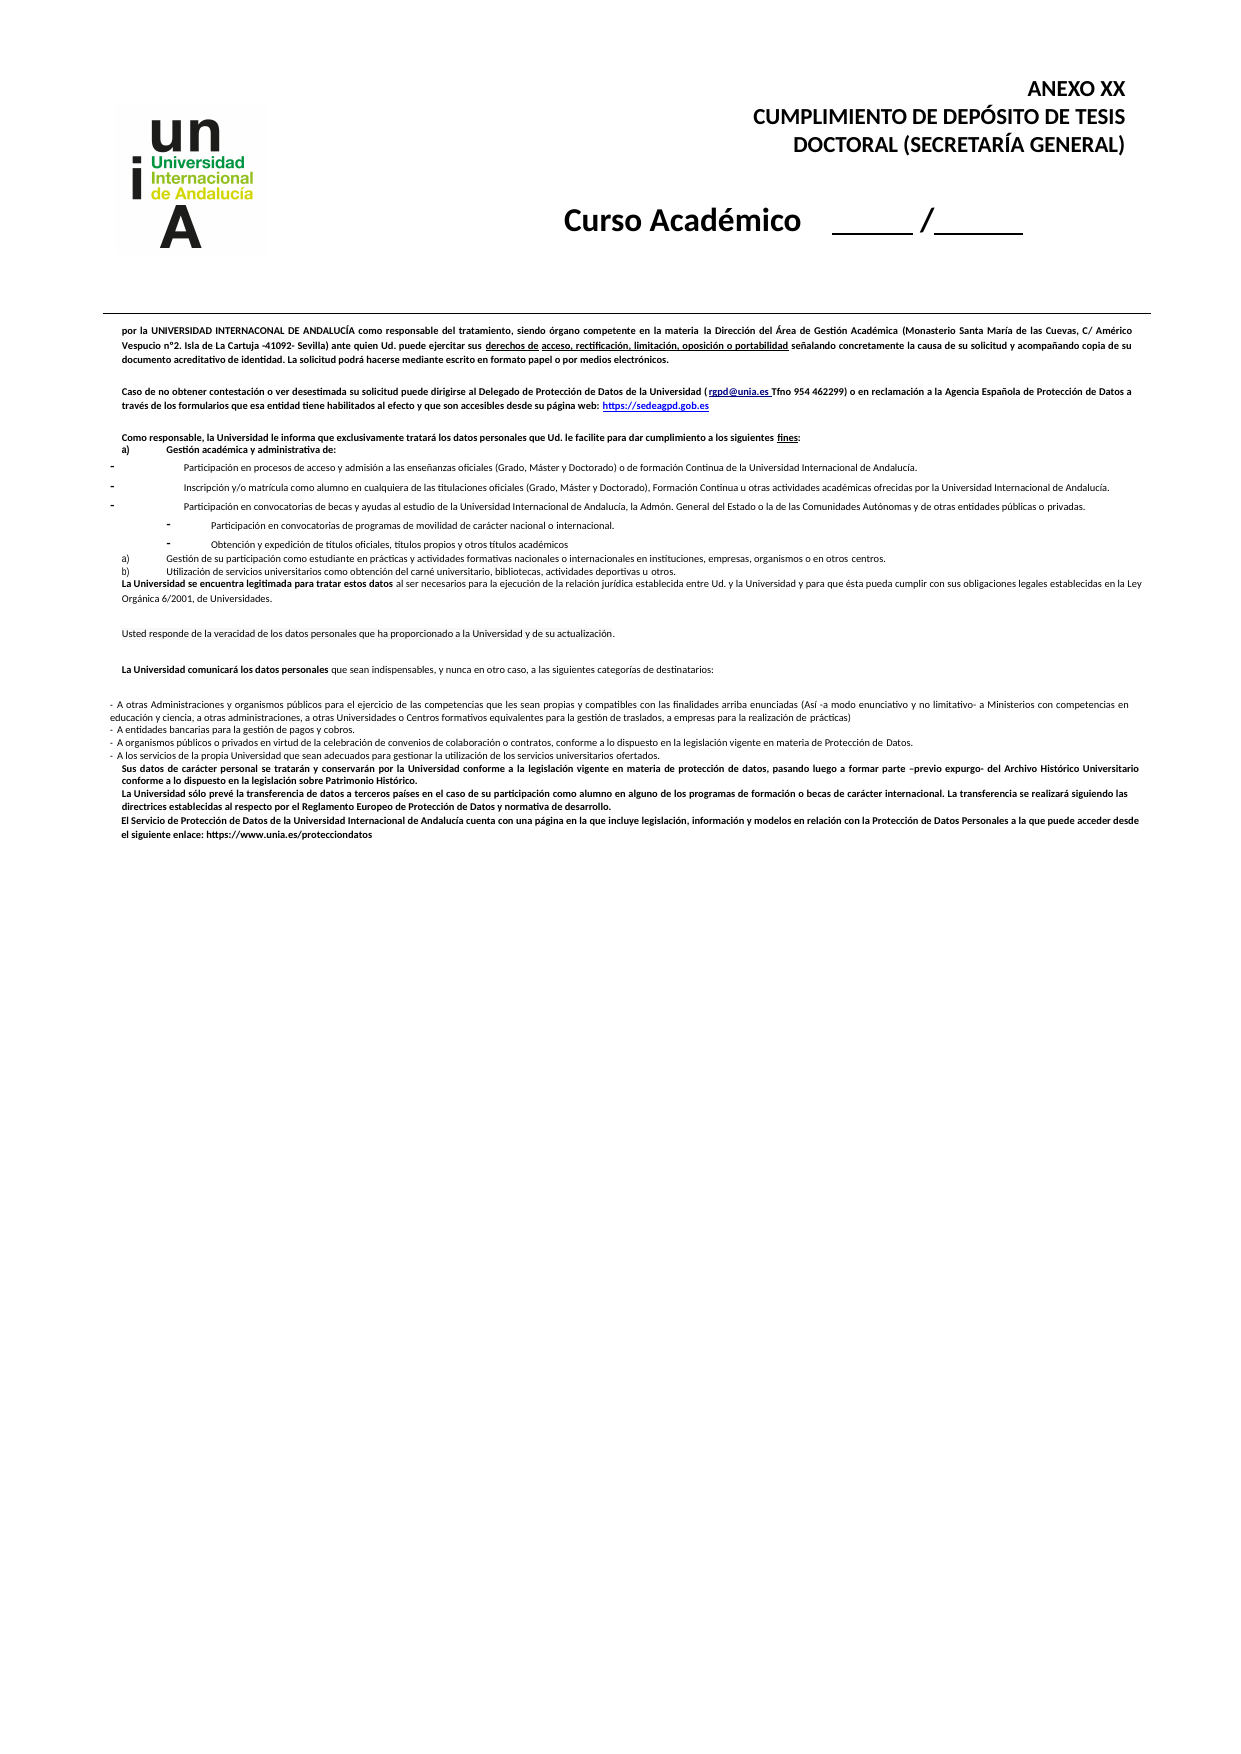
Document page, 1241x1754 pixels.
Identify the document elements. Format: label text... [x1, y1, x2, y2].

table_cell por la UNIVERSIDAD INTERNACONAL DE ANDALUCÍA como responsable del tratamiento, siendo órgano competente en la materia la Dirección del Área de Gestión Académica (Monasterio Santa María de las Cuevas, C/ Américo Vespucio nº2. Isla de La Cartuja -41092- Sevilla) ante quien Ud. puede ejercitar sus derechos de acceso, rectificación, limitación, oposición o portabilidad señalando concretamente la causa de su solicitud y acompañando copia de su documento acreditativo de identidad. La solicitud podrá hacerse mediante escrito en formato papel o por medios electrónicos. Caso de no obtener contestación o ver desestimada su solicitud puede dirigirse al Delegado de Protección de Datos de la Universidad (rgpd@unia.es Tfno 954 462299) o en reclamación a la Agencia Española de Protección de Datos a través de los formularios que esa entidad tiene habilitados al efecto y que son accesibles desde su página web: https://sedeagpd.gob.es Como responsable, la Universidad le informa que exclusivamente tratará los datos personales que Ud. le facilite para dar cumplimiento a los siguientes fines: Gestión académica y administrativa de: Participación en procesos de acceso y admisión a las enseñanzas oficiales (Grado, Máster y Doctorado) o de formación Continua de la Universidad Internacional de Andalucía. Inscripción y/o matrícula como alumno en cualquiera de las titulaciones oficiales (Grado, Máster y Doctorado), Formación Continua u otras actividades académicas ofrecidas por la Universidad Internacional de Andalucía. Participación en convocatorias de becas y ayudas al estudio de la Universidad Internacional de Andalucía, la Admón. General del Estado o la de las Comunidades Autónomas y de otras entidades públicas o privadas. Participación en convocatorias de programas de movilidad de carácter nacional o internacional. Obtención y expedición de títulos oficiales, títulos propios y otros títulos académicos Gestión de su participación como estudiante en prácticas y actividades formativas nacionales o internacionales en instituciones, empresas, organismos o en otros centros. Utilización de servicios universitarios como obtención del carné universitario, bibliotecas, actividades deportivas u otros. La Universidad se encuentra legitimada para tratar estos datos al ser necesarios para la ejecución de la relación jurídica establecida entre Ud. y la Universidad y para que ésta pueda cumplir con sus obligaciones legales establecidas en la Ley Orgánica 6/2001, de Universidades. Usted responde de la veracidad de los datos personales que ha proporcionado a la Universidad y de su actualización. La Universidad comunicará los datos personales que sean indispensables, y nunca en otro caso, a las siguientes categorías de destinatarios: A otras Administraciones y organismos públicos para el ejercicio de las competencias que les sean propias y compatibles con las finalidades arriba enunciadas (Así -a modo enunciativo y no limitativo- a Ministerios con competencias en educación y ciencia, a otras administraciones, a otras Universidades o Centros formativos equivalentes para la gestión de traslados, a empresas para la realización de prácticas) A entidades bancarias para la gestión de pagos y cobros. A organismos públicos o privados en virtud de la celebración de convenios de colaboración o contratos, conforme a lo dispuesto en la legislación vigente en materia de Protección de Datos. A los servicios de la propia Universidad que sean adecuados para gestionar la utilización de los servicios universitarios ofertados. Sus datos de carácter personal se tratarán y conservarán por la Universidad conforme a la legislación vigente en materia de protección de datos, pasando luego a formar parte –previo expurgo- del Archivo Histórico Universitario conforme a lo dispuesto en la legislación sobre Patrimonio Histórico. La Universidad sólo prevé la transferencia de datos a terceros países en el caso de su participación como alumno en alguno de los programas de formación o becas de carácter internacional. La transferencia se realizará siguiendo las directrices establecidas al respecto por el Reglamento Europeo de Protección de Datos y normativa de desarrollo. El Servicio de Protección de Datos de la Universidad Internacional de Andalucía cuenta con una página en la que incluye legislación, información y modelos en relación con la Protección de Datos Personales a la que puede acceder desde el siguiente enlace: https://www.unia.es/protecciondatos [103, 314, 1151, 860]
picture [115, 104, 268, 255]
